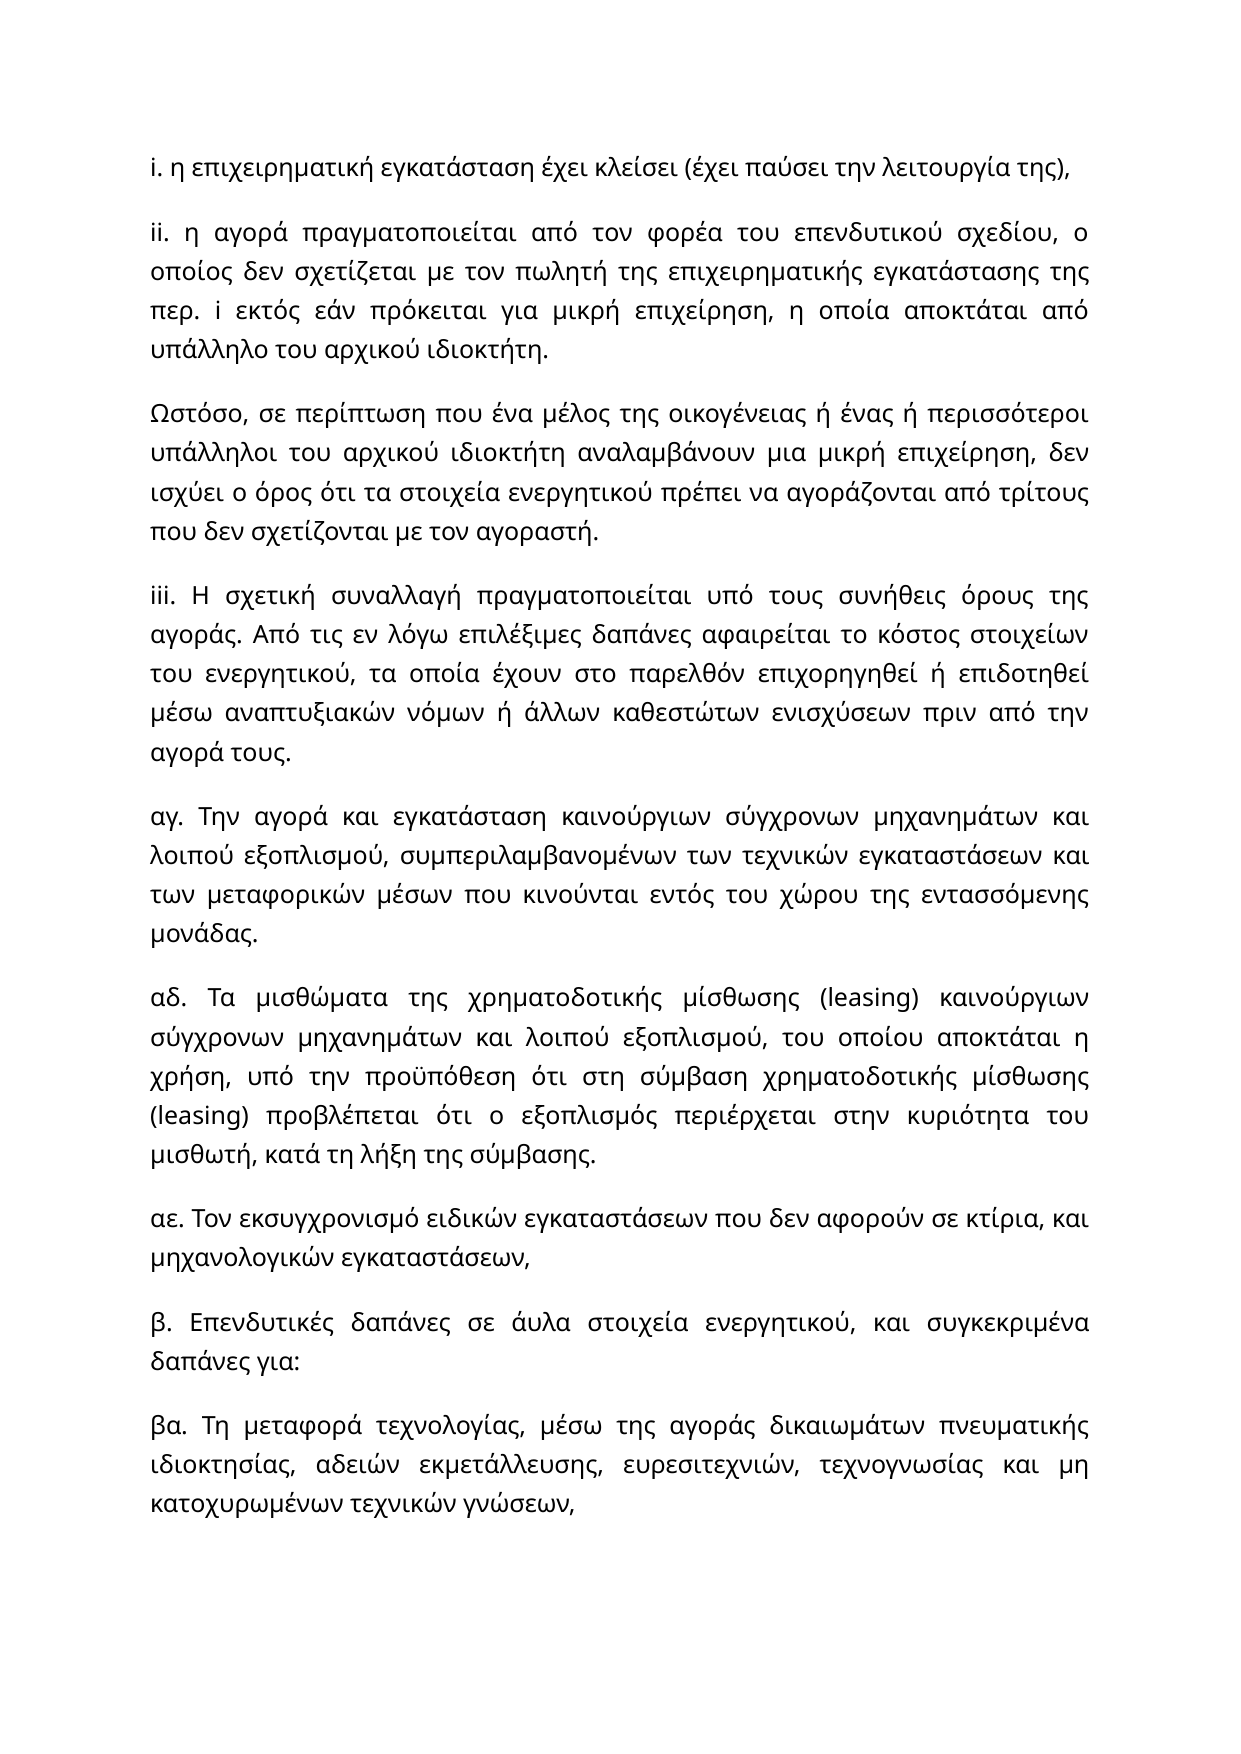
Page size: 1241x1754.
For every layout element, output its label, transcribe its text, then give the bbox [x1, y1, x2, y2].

text β. Επενδυτικές δαπάνες σε άυλα στοιχεία ενεργητικού, και συγκεκριμένα δαπάνες για: [150, 1304, 1090, 1377]
text αγ. Την αγορά και εγκατάσταση καινούργιων σύγχρονων μηχανημάτων και λοιπού εξοπλισμού, συμπεριλαμβανομένων των τεχνικών εγκαταστάσεων και των μεταφορικών μέσων που κινούνται εντός του χώρου της εντασσόμενης μονάδας. [150, 798, 1090, 950]
text βα. Τη μεταφορά τεχνολογίας, μέσω της αγοράς δικαιωμάτων πνευματικής ιδιοκτησίας, αδειών εκμετάλλευσης, ευρεσιτεχνιών, τεχνογνωσίας και μη κατοχυρωμένων τεχνικών γνώσεων, [150, 1407, 1090, 1520]
text i. η επιχειρηματική εγκατάσταση έχει κλείσει (έχει παύσει την λειτουργία της), [150, 150, 1090, 184]
text αε. Τον εκσυγχρονισμό ειδικών εγκαταστάσεων που δεν αφορούν σε κτίρια, και μηχανολογικών εγκαταστάσεων, [150, 1201, 1090, 1274]
text Ωστόσο, σε περίπτωση που ένα μέλος της οικογένειας ή ένας ή περισσότεροι υπάλληλοι του αρχικού ιδιοκτήτη αναλαμβάνουν μια μικρή επιχείρηση, δεν ισχύει ο όρος ότι τα στοιχεία ενεργητικού πρέπει να αγοράζονται από τρίτους που δεν σχετίζονται με τον αγοραστή. [150, 396, 1090, 547]
text αδ. Τα μισθώματα της χρηματοδοτικής μίσθωσης (leasing) καινούργιων σύγχρονων μηχανημάτων και λοιπού εξοπλισμού, του οποίου αποκτάται η χρήση, υπό την προϋπόθεση ότι στη σύμβαση χρηματοδοτικής μίσθωσης (leasing) προβλέπεται ότι ο εξοπλισμός περιέρχεται στην κυριότητα του μισθωτή, κατά τη λήξη της σύμβασης. [150, 980, 1090, 1171]
text ii. η αγορά πραγματοποιείται από τον φορέα του επενδυτικού σχεδίου, ο οποίος δεν σχετίζεται με τον πωλητή της επιχειρηματικής εγκατάστασης της περ. i εκτός εάν πρόκειται για μικρή επιχείρηση, η οποία αποκτάται από υπάλληλο του αρχικού ιδιοκτήτη. [150, 214, 1090, 366]
text iii. Η σχετική συναλλαγή πραγματοποιείται υπό τους συνήθεις όρους της αγοράς. Από τις εν λόγω επιλέξιμες δαπάνες αφαιρείται το κόστος στοιχείων του ενεργητικού, τα οποία έχουν στο παρελθόν επιχορηγηθεί ή επιδοτηθεί μέσω αναπτυξιακών νόμων ή άλλων καθεστώτων ενισχύσεων πριν από την αγορά τους. [150, 577, 1090, 768]
